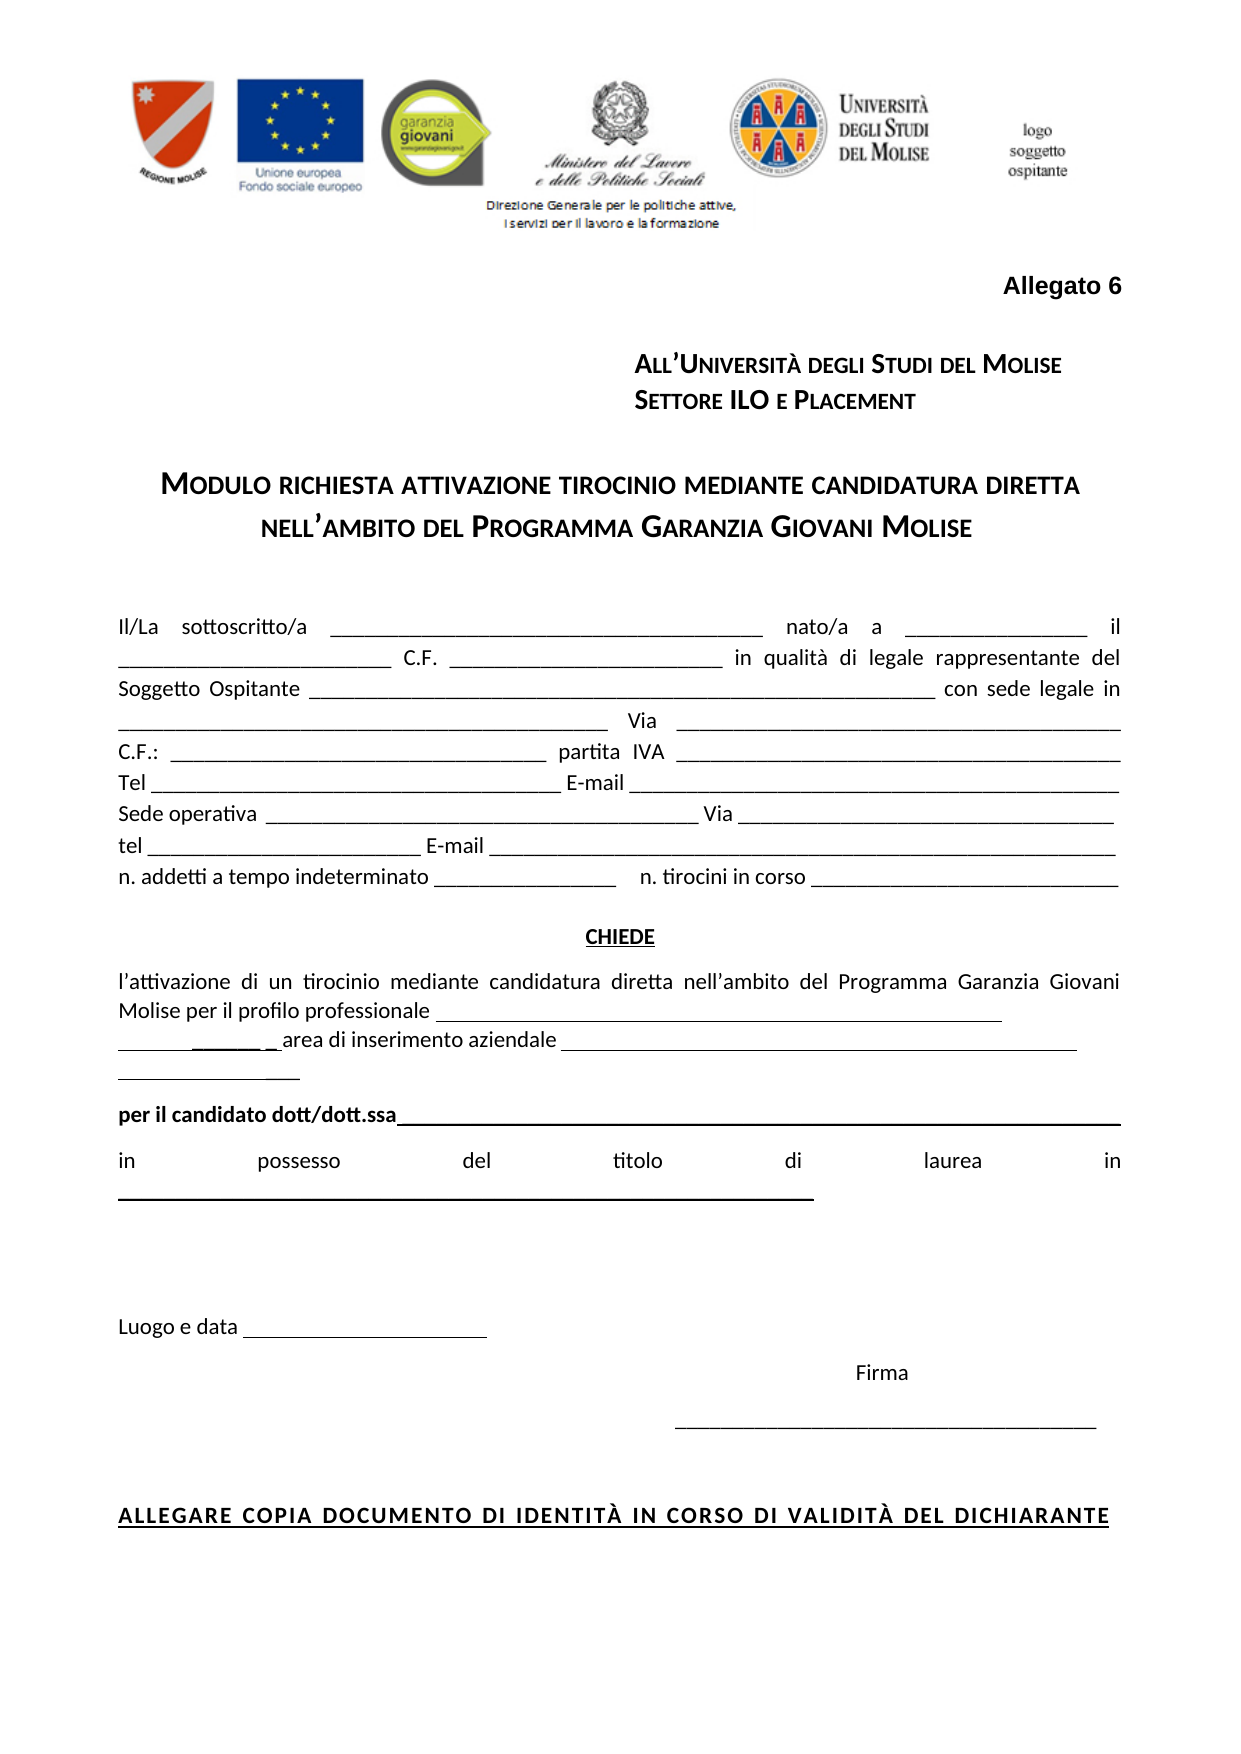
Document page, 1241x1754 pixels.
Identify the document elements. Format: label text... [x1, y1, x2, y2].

text Il/La sottoscritto/a ______________________________________ nato/a a ________________ il ________________________ C.F. ________________________ in qualità di legale rappresentante del Soggetto Ospitante _______________________________________________________ con sede legale in ___________________________________________ Via _______________________________________ C.F.: _________________________________ partita IVA _______________________________________ Tel ____________________________________ E-mail ___________________________________________ [118, 609, 1122, 797]
text All’Università degli Studi del Molise [118, 345, 1122, 381]
text Allegato 6 [118, 271, 1122, 299]
text allegare copia documento di identità in corso di validità del dichiarante [118, 1495, 1122, 1531]
text Settore ILO e Placement [561, 381, 1122, 417]
text CHIEDE [118, 922, 1122, 950]
text l’attivazione di un tirocinio mediante candidatura diretta nell’ambito del Programma Garanzia Giovani Molise per il profilo professionale ______ _ area di inserimento aziendale ___ [118, 967, 1122, 1083]
text _____________________________________ [591, 1404, 1122, 1432]
text n. addetti a tempo indeterminato ________________ n. tirocini in corso ___________________________ [118, 859, 1122, 922]
text in possesso del titolo di laurea in _____________________________________________________________ [118, 1146, 1122, 1203]
text Firma [118, 1358, 1122, 1386]
text Sede operativa ______________________________________ Via _________________________________ [118, 797, 1122, 828]
text tel ________________________ E-mail _______________________________________________________ [118, 828, 1122, 859]
text Luogo e data [118, 1312, 1122, 1340]
text per il candidato dott/dott.ssa _______________________________________________________________ [118, 1100, 1122, 1128]
text Modulo richiesta attivazione tirocinio mediante candidatura diretta nell’ambito del Programma Garanzia Giovani Molise [118, 462, 1122, 545]
